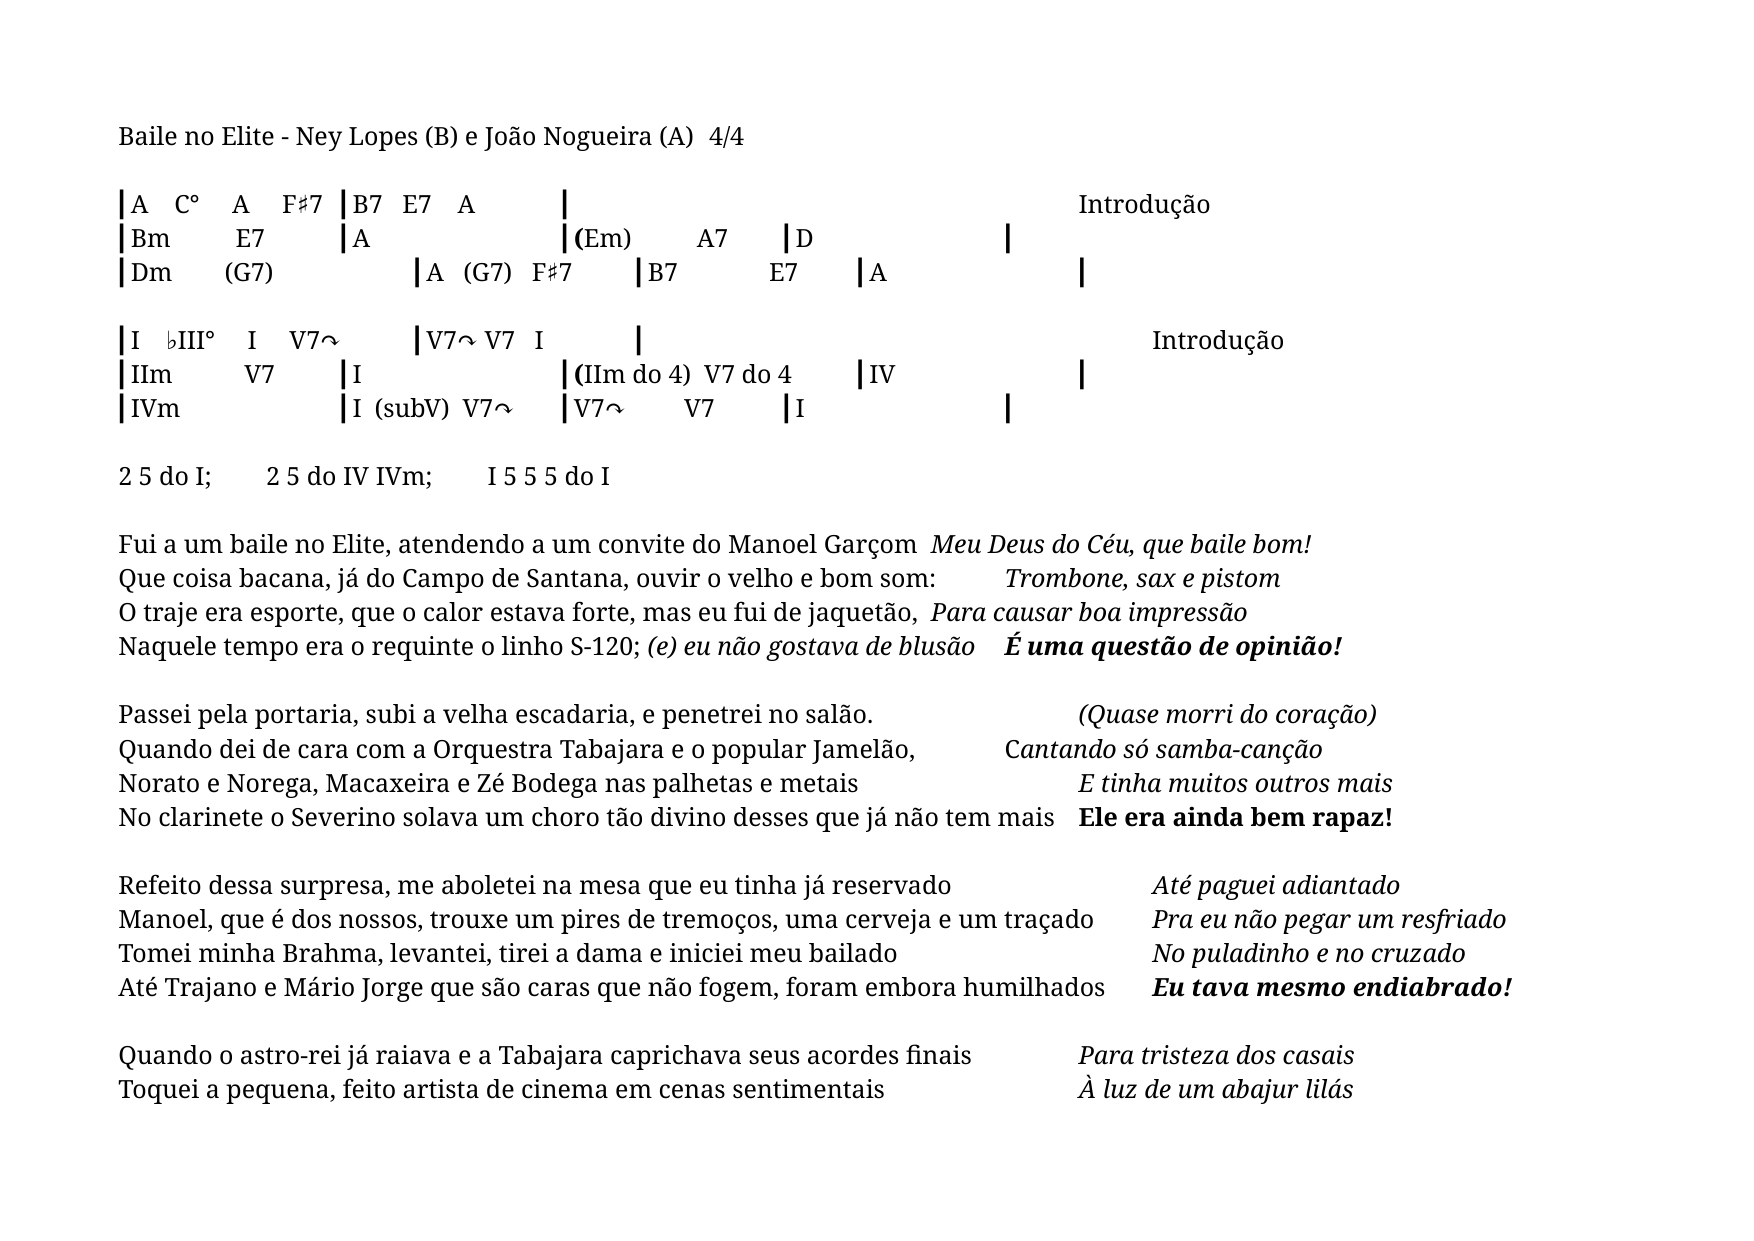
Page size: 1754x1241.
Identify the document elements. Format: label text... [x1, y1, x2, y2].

text Passei pela portaria, subi a velha escadaria, e penetrei no salão. (Quase morri do coração) Quando dei de cara com a Orquestra Tabajara e o popular Jamelão, Cantando só samba-canção Norato e Norega, Macaxeira e Zé Bodega nas palhetas e metais E tinha muitos outros mais No clarinete o Severino solava um choro tão divino desses que já não tem mais Ele era ainda bem rapaz! [118, 697, 1636, 833]
text Refeito dessa surpresa, me aboletei na mesa que eu tinha já reservado Até paguei adiantado Manoel, que é dos nossos, trouxe um pires de tremoços, uma cerveja e um traçado Pra eu não pegar um resfriado Tomei minha Brahma, levantei, tirei a dama e iniciei meu bailado No puladinho e no cruzado Até Trajano e Mário Jorge que são caras que não fogem, foram embora humilhados Eu tava mesmo endiabrado! [118, 867, 1636, 1004]
text ⎜I ♭III° I V7↷ ⎜V7↷ V7 I ⎜ Introdução [118, 322, 1636, 357]
text ⎜Bm E7 ⎜A ⎜(Em) A7 ⎜D ⎜ [118, 220, 1636, 254]
text ⎜Dm (G7) ⎜A (G7) F♯7 ⎜B7 E7 ⎜A ⎜ [118, 254, 1636, 288]
text Quando o astro-rei já raiava e a Tabajara caprichava seus acordes finais Para tristeza dos casais Toquei a pequena, feito artista de cinema em cenas sentimentais À luz de um abajur lilás [118, 1038, 1636, 1106]
text Baile no Elite - Ney Lopes (B) e João Nogueira (A) 4/4 [118, 118, 1636, 152]
text ⎜A C° A F♯7 ⎜B7 E7 A ⎜ Introdução [118, 186, 1636, 220]
text Fui a um baile no Elite, atendendo a um convite do Manoel Garçom Meu Deus do Céu, que baile bom! Que coisa bacana, já do Campo de Santana, ouvir o velho e bom som: Trombone, sax e pistom O traje era esporte, que o calor estava forte, mas eu fui de jaquetão, Para causar boa impressão Naquele tempo era o requinte o linho S-120; (e) eu não gostava de blusão É uma questão de opinião! [118, 527, 1636, 663]
text 2 5 do I; 2 5 do IV IVm; I 5 5 5 do I [118, 459, 1636, 493]
text ⎜IIm V7 ⎜I ⎜(IIm do 4) V7 do 4 ⎜IV ⎜ [118, 357, 1636, 391]
text ⎜IVm ⎜I (subV) V7↷ ⎜V7↷ V7 ⎜I ⎜ [118, 391, 1636, 425]
